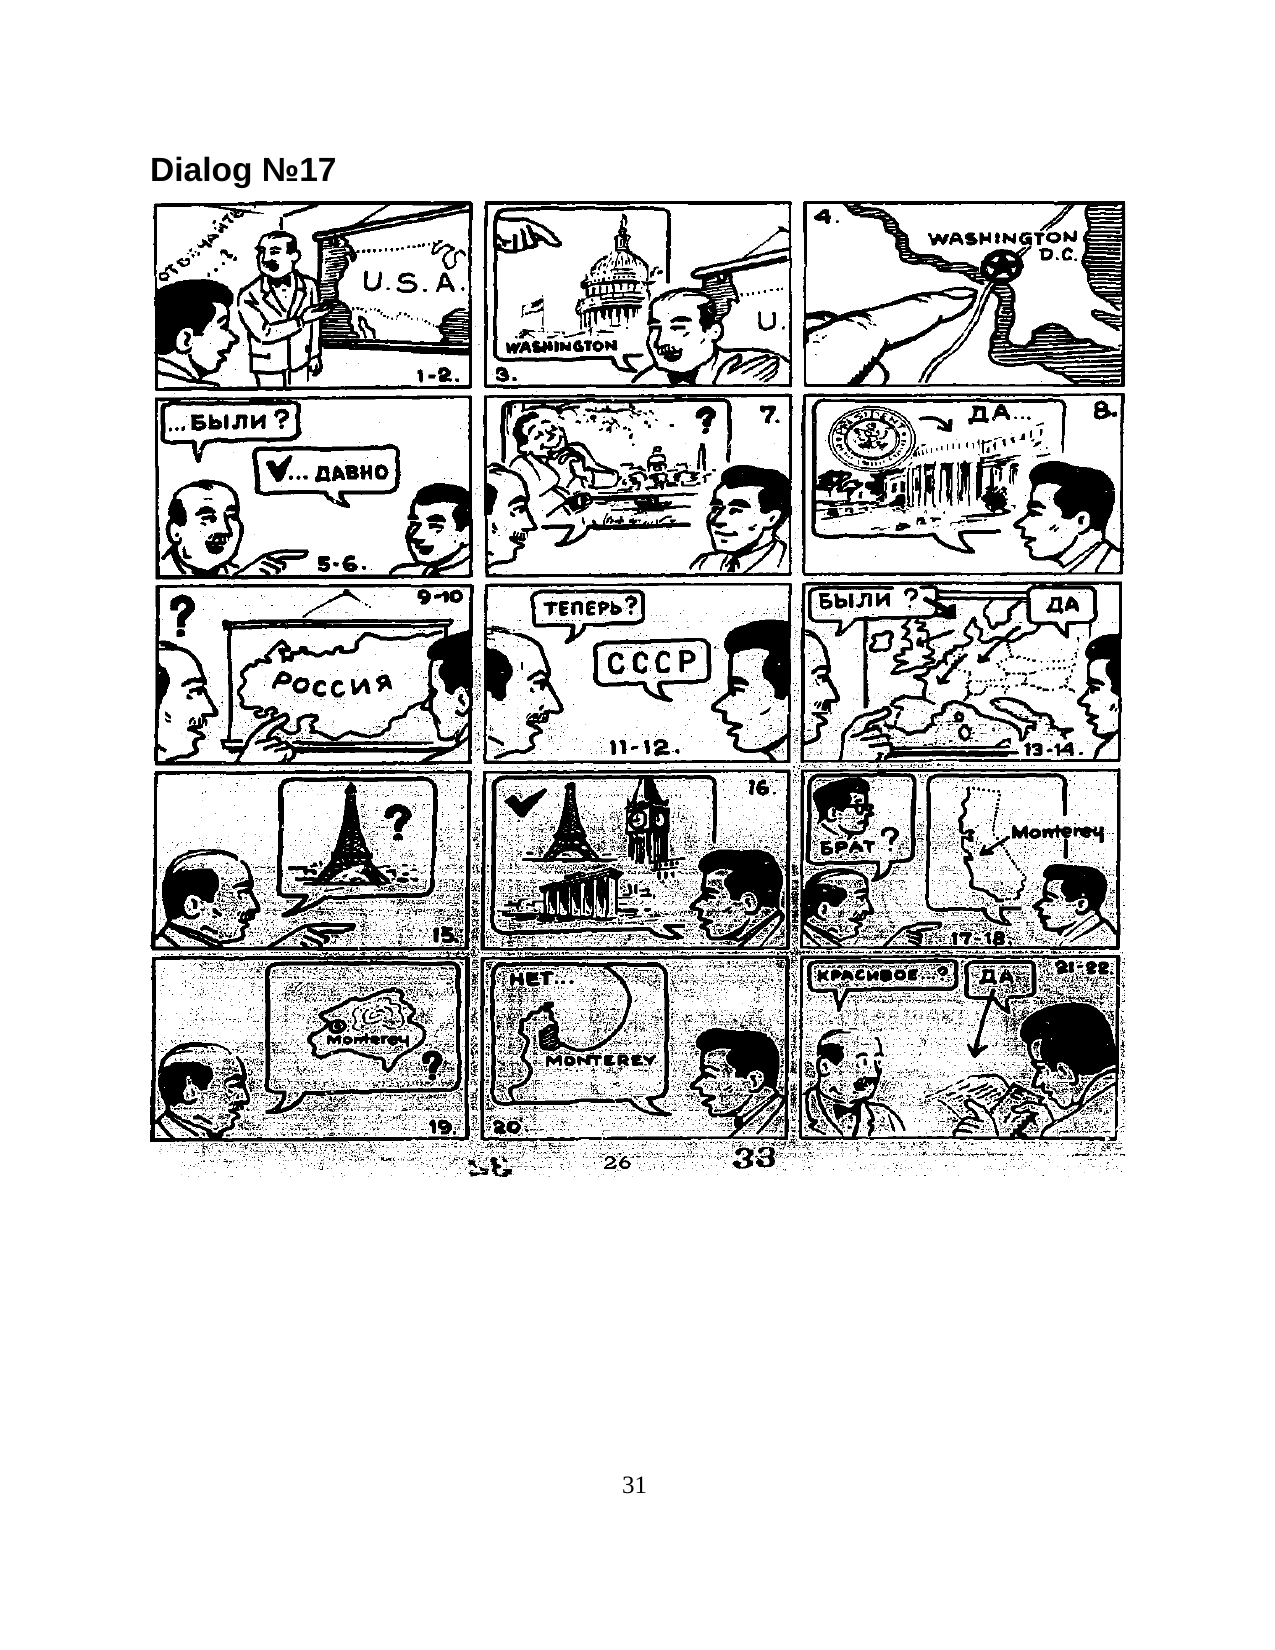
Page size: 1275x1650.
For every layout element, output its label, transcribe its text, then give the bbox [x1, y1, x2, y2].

picture [150, 201, 1125, 1177]
subtitle Dialog №17 [150, 150, 1125, 189]
